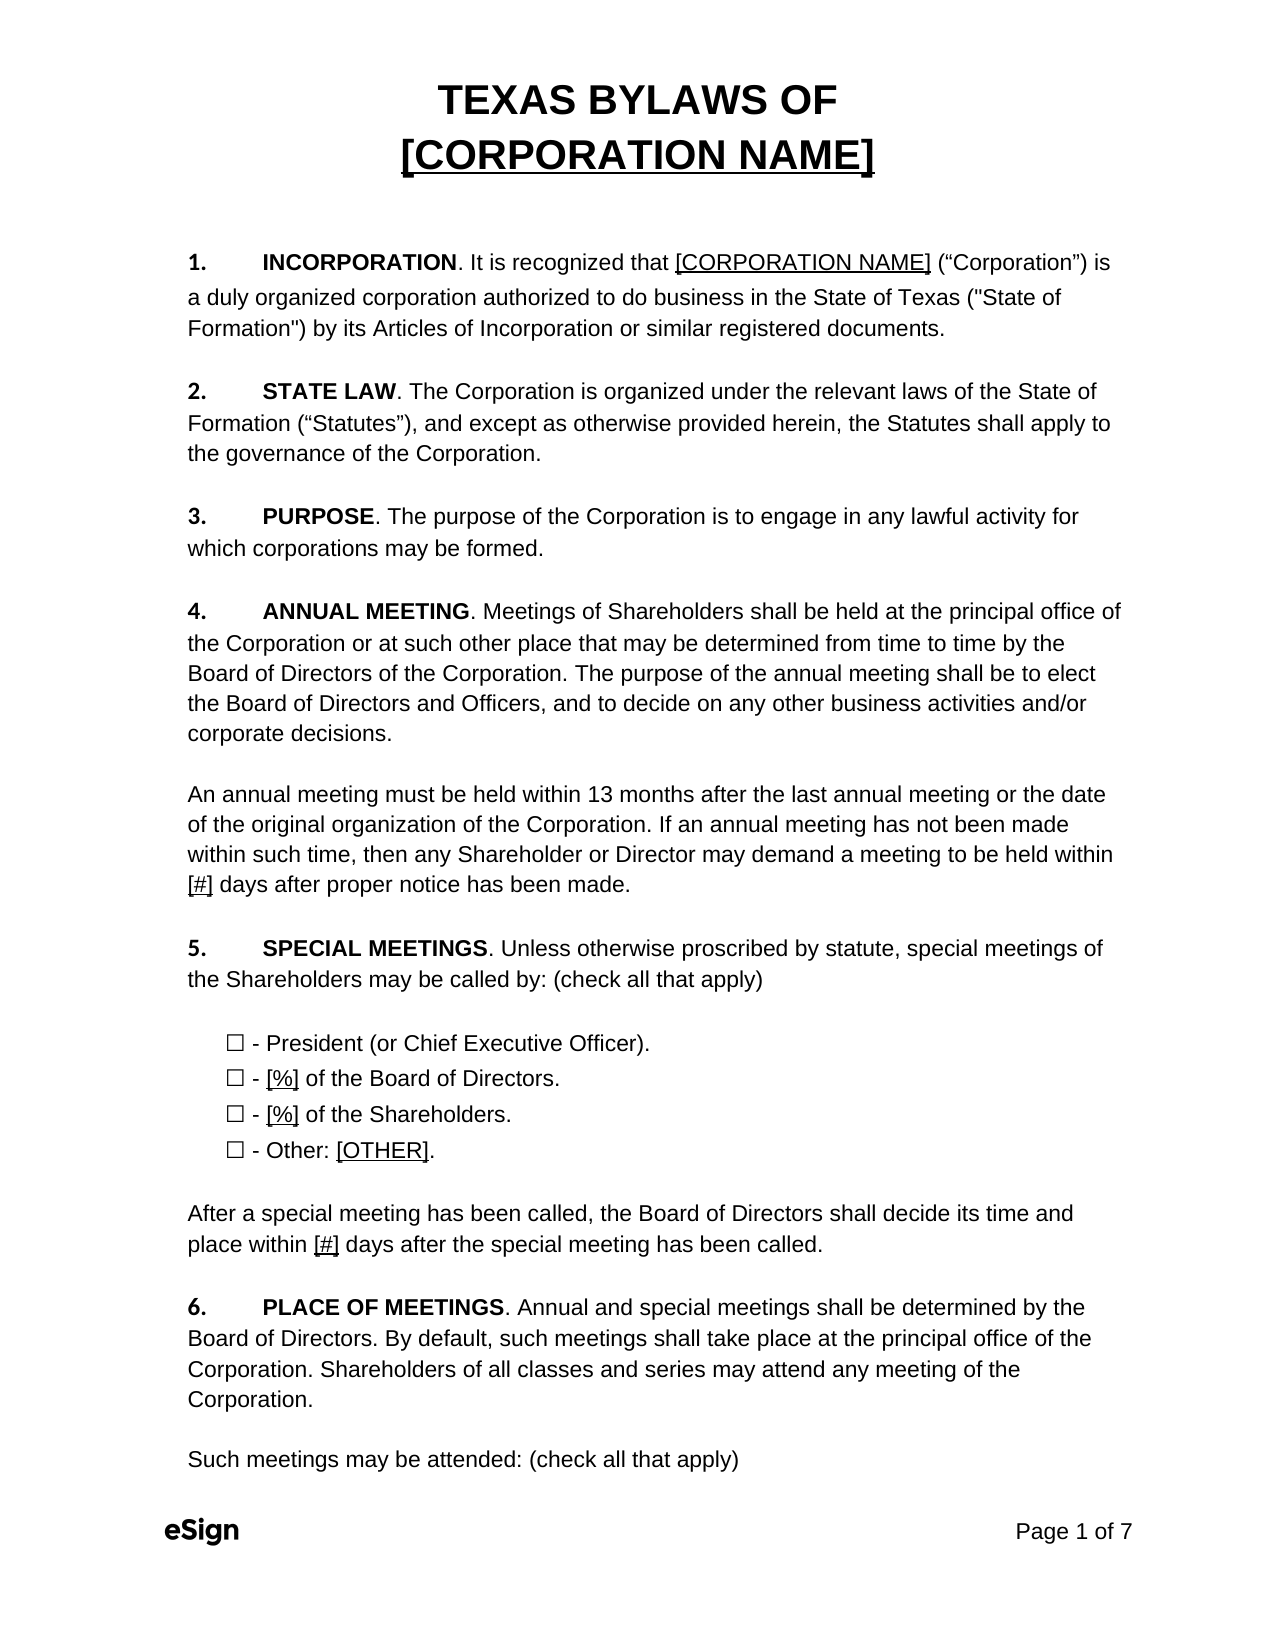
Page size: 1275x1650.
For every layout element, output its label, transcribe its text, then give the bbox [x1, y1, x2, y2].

subtitle [CORPORATION NAME] [150, 130, 1125, 178]
subtitle TEXAS BYLAWS OF [150, 75, 1125, 123]
list STATE LAW. The Corporation is organized under the relevant laws of the State of Formation (“Statutes”), and except as otherwise provided herein, the Statutes shall apply to the governance of the Corporation. [187, 375, 1125, 466]
subtitle Such meetings may be attended: (check all that apply) [187, 1446, 1125, 1473]
list ANNUAL MEETING. Meetings of Shareholders shall be held at the principal office of the Corporation or at such other place that may be determined from time to time by the Board of Directors of the Corporation. The purpose of the annual meeting shall be to elect the Board of Directors and Officers, and to decide on any other business activities and/or corporate decisions. [187, 595, 1125, 747]
text ☐ - President (or Chief Executive Officer). [225, 1026, 1125, 1058]
text ☐ - [%] of the Board of Directors. [225, 1062, 1125, 1094]
list INCORPORATION. It is recognized that [CORPORATION NAME] (“Corporation”) is a duly organized corporation authorized to do business in the State of Texas ("State of Formation") by its Articles of Incorporation or similar registered documents. [187, 246, 1125, 341]
list PURPOSE. The purpose of the Corporation is to engage in any lawful activity for which corporations may be formed. [187, 500, 1125, 561]
text ☐ - [%] of the Shareholders. [225, 1098, 1125, 1129]
list SPECIAL MEETINGS. Unless otherwise proscribed by statute, special meetings of the Shareholders may be called by: (check all that apply) [187, 932, 1125, 992]
text ☐ - Other: [OTHER]. [225, 1134, 1125, 1166]
text After a special meeting has been called, the Board of Directors shall decide its time and place within [#] days after the special meeting has been called. [187, 1200, 1125, 1257]
list PLACE OF MEETINGS. Annual and special meetings shall be determined by the Board of Directors. By default, such meetings shall take place at the principal office of the Corporation. Shareholders of all classes and series may attend any meeting of the Corporation. [187, 1291, 1125, 1412]
list An annual meeting must be held within 13 months after the last annual meeting or the date of the original organization of the Corporation. If an annual meeting has not been made within such time, then any Shareholder or Director may demand a meeting to be held within [#] days after proper notice has been made. [187, 781, 1125, 898]
